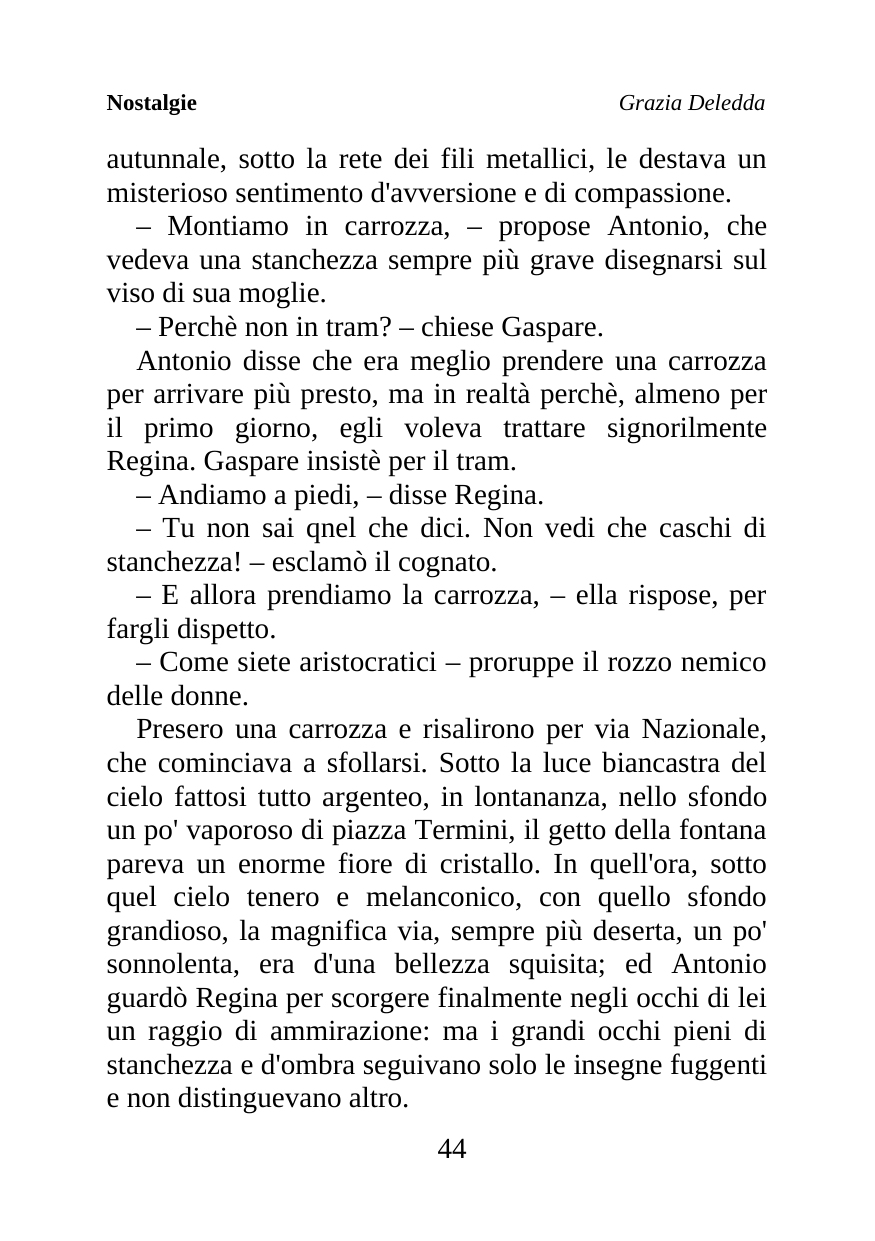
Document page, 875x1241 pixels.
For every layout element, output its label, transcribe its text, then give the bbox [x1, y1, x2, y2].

text – Come siete aristocratici – proruppe il rozzo nemico delle donne. [106, 644, 768, 712]
text – Montiamo in carrozza, – propose Antonio, che vedeva una stanchezza sempre più grave disegnarsi sul viso di sua moglie. [106, 208, 768, 309]
text autunnale, sotto la rete dei fili metallici, le destava un misterioso sentimento d'avversione e di compassione. [106, 141, 768, 208]
text – Andiamo a piedi, – disse Regina. [106, 477, 768, 510]
text Antonio disse che era meglio prendere una carrozza per arrivare più presto, ma in realtà perchè, almeno per il primo giorno, egli voleva trattare signorilmente Regina. Gaspare insistè per il tram. [106, 343, 768, 477]
text – E allora prendiamo la carrozza, – ella rispose, per fargli dispetto. [106, 577, 768, 644]
text – Tu non sai qnel che dici. Non vedi che caschi di stanchezza! – esclamò il cognato. [106, 510, 768, 577]
text Presero una carrozza e risalirono per via Nazionale, che cominciava a sfollarsi. Sotto la luce biancastra del cielo fattosi tutto argenteo, in lontananza, nello sfondo un po' vaporoso di piazza Termini, il getto della fontana pareva un enorme fiore di cristallo. In quell'ora, sotto quel cielo tenero e melanconico, con quello sfondo grandioso, la magnifica via, sempre più deserta, un po' sonnolenta, era d'una bellezza squisita; ed Antonio guardò Regina per scorgere finalmente negli occhi di lei un raggio di ammirazione: ma i grandi occhi pieni di stanchezza e d'ombra seguivano solo le insegne fuggenti e non distinguevano altro. [106, 712, 768, 1114]
text – Perchè non in tram? – chiese Gaspare. [106, 309, 768, 343]
